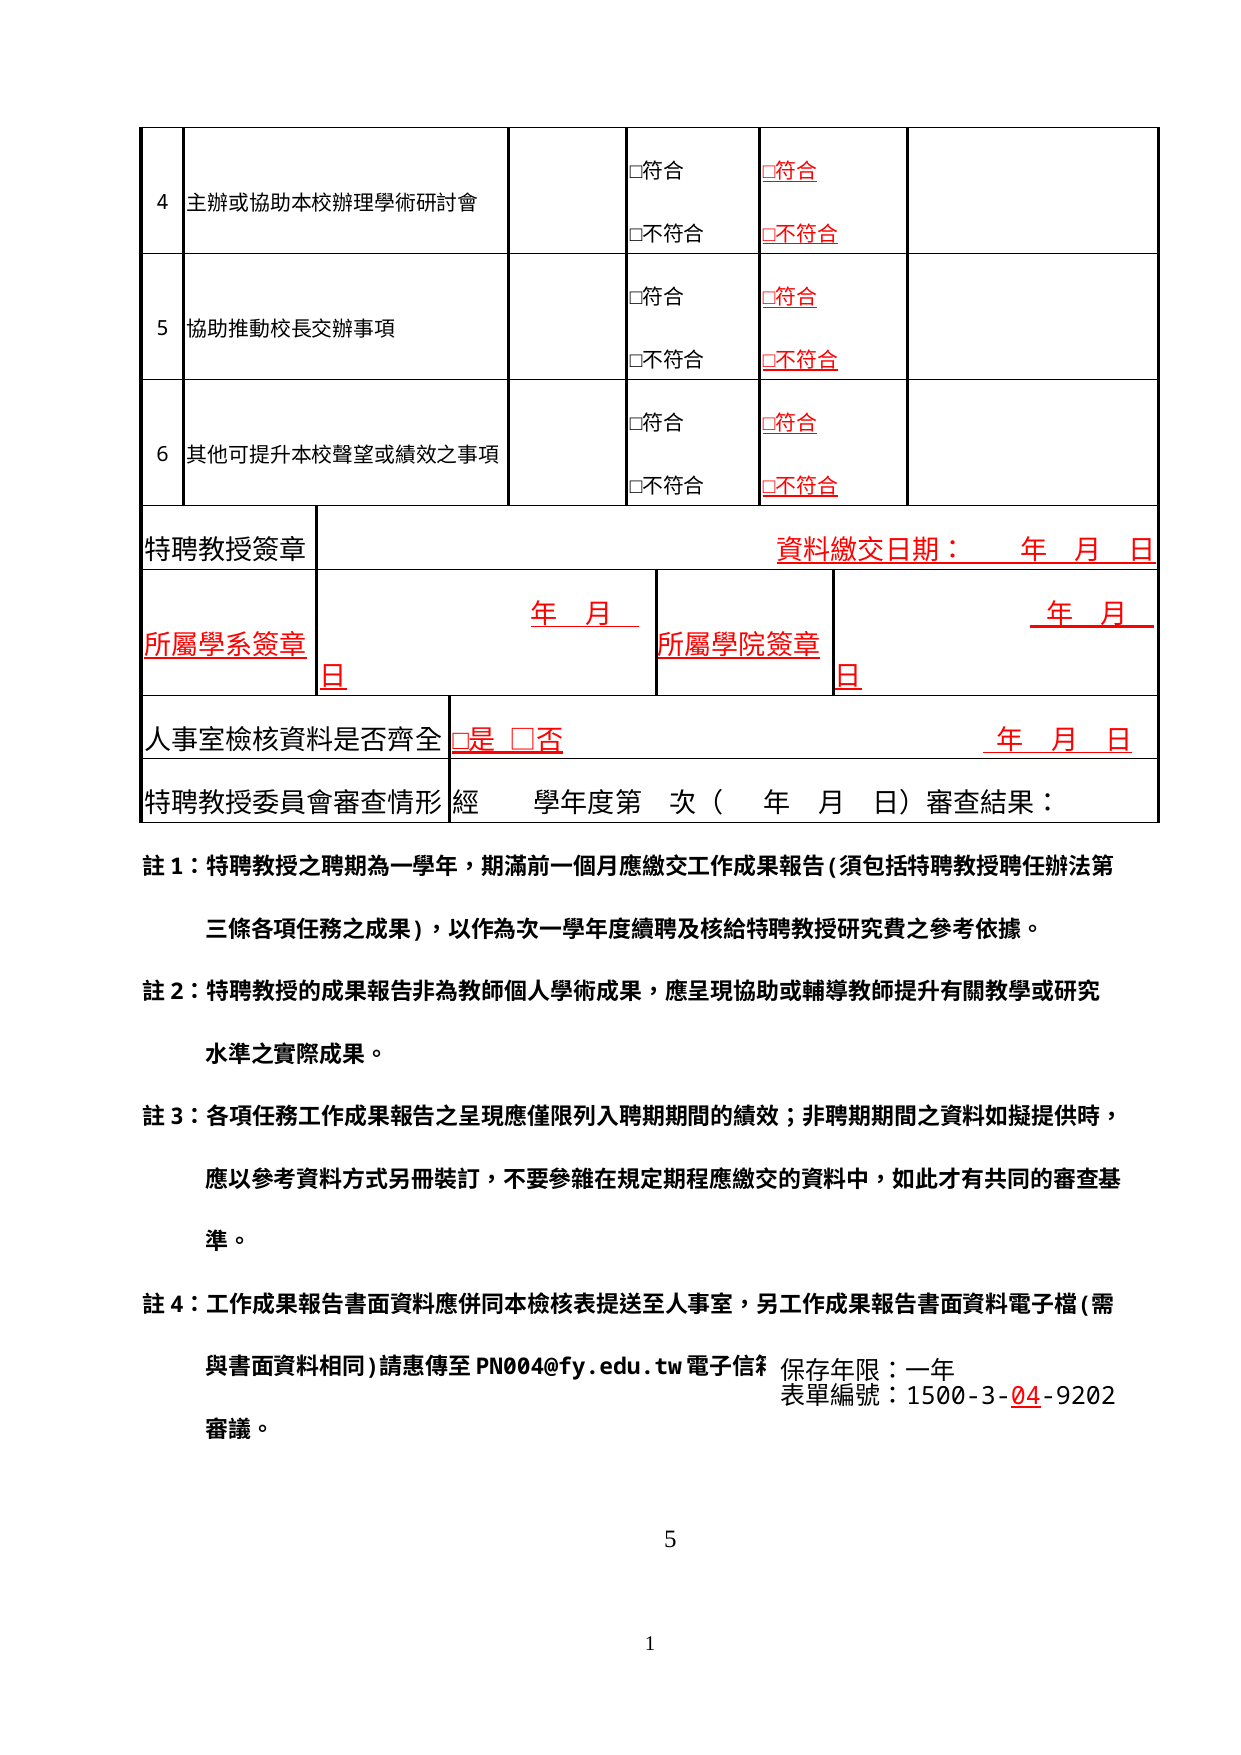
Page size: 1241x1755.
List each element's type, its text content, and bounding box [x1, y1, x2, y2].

table_cell 資料繳交日期： 年 月 日 [318, 506, 1157, 569]
table_cell □符合 □不符合 [761, 254, 906, 379]
table_cell 所屬學系簽章 [143, 570, 315, 695]
table_cell 主辦或協助本校辦理學術研討會 [185, 128, 507, 253]
table_cell 5 [143, 254, 182, 379]
text 註4：工作成果報告書面資料應併同本檢核表提送至人事室，另工作成果報告書面資料電子檔(需與書面資料相同)請惠傳至PN004@fy.edu.tw電子信箱，俾提送特聘教授聘任委員會會議審議。 [142, 1260, 1150, 1448]
table_cell 年 月 日 [835, 570, 1157, 695]
text 註2：特聘教授的成果報告非為教師個人學術成果，應呈現協助或輔導教師提升有關教學或研究水準之實際成果。 [142, 948, 1122, 1073]
text 註1：特聘教授之聘期為一學年，期滿前一個月應繳交工作成果報告(須包括特聘教授聘任辦法第三條各項任務之成果)，以作為次一學年度續聘及核給特聘教授研究費之參考依據。 [142, 823, 1122, 948]
text 註3：各項任務工作成果報告之呈現應僅限列入聘期期間的績效；非聘期期間之資料如擬提供時，應以參考資料方式另冊裝訂，不要參雜在規定期程應繳交的資料中，如此才有共同的審查基準。 [142, 1073, 1122, 1260]
text 註4：工作成果報告書面資料應併同本檢核表提送至人事室，另工作成果報告書面資料電子檔(需與書面資料相同)請惠傳至PN004@fy.edu.tw電子信箱，俾提送特聘教授聘任委員會會議審議。 [649, 1516, 695, 1573]
table_cell [510, 254, 625, 379]
table_cell [909, 380, 1157, 505]
table_cell 協助推動校長交辦事項 [185, 254, 507, 379]
table_cell □符合 □不符合 [761, 380, 906, 505]
table_cell 經 學年度第 次（ 年 月 日）審查結果： [451, 759, 1157, 822]
table_cell 年 月 日 [318, 570, 655, 695]
table_cell 其他可提升本校聲望或績效之事項 [185, 380, 507, 505]
text 表單編號：1500-3-04-9202 [781, 1384, 1135, 1409]
table_cell 特聘教授簽章 [143, 506, 315, 569]
table_cell [909, 254, 1157, 379]
text 5 [664, 1524, 680, 1553]
table_cell 人事室檢核資料是否齊全 [143, 696, 448, 758]
table_cell 特聘教授委員會審查情形 [143, 759, 448, 822]
table_cell 4 [143, 128, 182, 253]
table_cell □符合 □不符合 [628, 380, 758, 505]
table_cell [510, 128, 625, 253]
table_cell 所屬學院簽章 [658, 570, 832, 695]
table_cell □符合 □不符合 [628, 128, 758, 253]
text 保存年限：一年 [781, 1359, 1135, 1384]
table_cell □符合 □不符合 [628, 254, 758, 379]
table_cell □符合 □不符合 [761, 128, 906, 253]
table_cell □是 □否 年 月 日 [451, 696, 1157, 758]
table_cell 6 [143, 380, 182, 505]
table_cell [510, 380, 625, 505]
table_cell [909, 128, 1157, 253]
